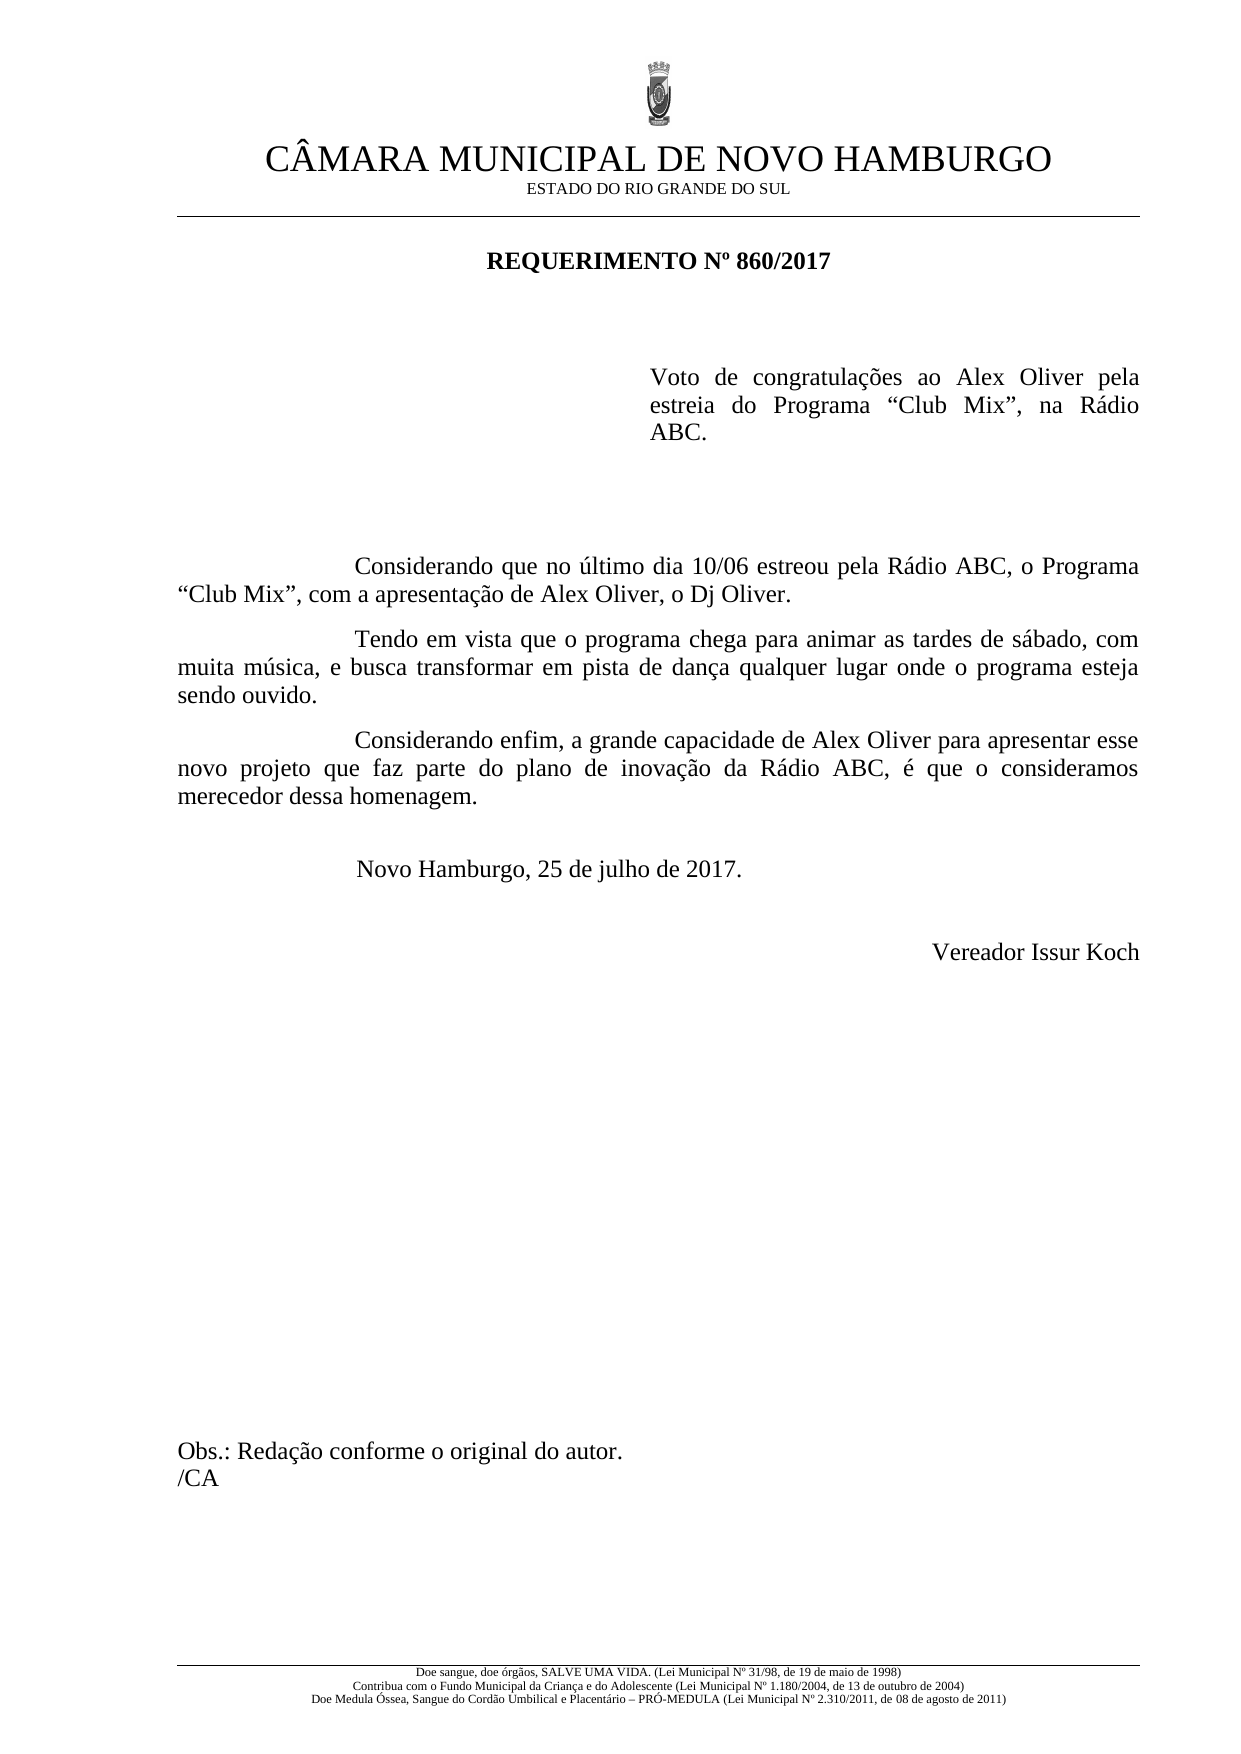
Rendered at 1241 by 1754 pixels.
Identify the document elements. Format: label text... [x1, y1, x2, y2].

text Considerando que no último dia 10/06 estreou pela Rádio ABC, o Programa “Club Mix”, com a apresentação de Alex Oliver, o Dj Oliver. [177, 552, 1140, 608]
text Vereador Issur Koch [177, 938, 1140, 966]
text Obs.: Redação conforme o original do autor. [177, 1437, 1140, 1464]
text Considerando enfim, a grande capacidade de Alex Oliver para apresentar esse novo projeto que faz parte do plano de inovação da Rádio ABC, é que o consideramos merecedor dessa homenagem. [177, 726, 1140, 809]
text REQUERIMENTO Nº 860/2017 [177, 247, 1140, 274]
text Tendo em vista que o programa chega para animar as tardes de sábado, com muita música, e busca transformar em pista de dança qualquer lugar onde o programa esteja sendo ouvido. [177, 626, 1140, 709]
text /CA [177, 1464, 1140, 1492]
text Voto de congratulações ao Alex Oliver pela estreia do Programa “Club Mix”, na Rádio ABC. [649, 363, 1140, 446]
list Novo Hamburgo, 25 de julho de 2017. [356, 855, 1140, 883]
